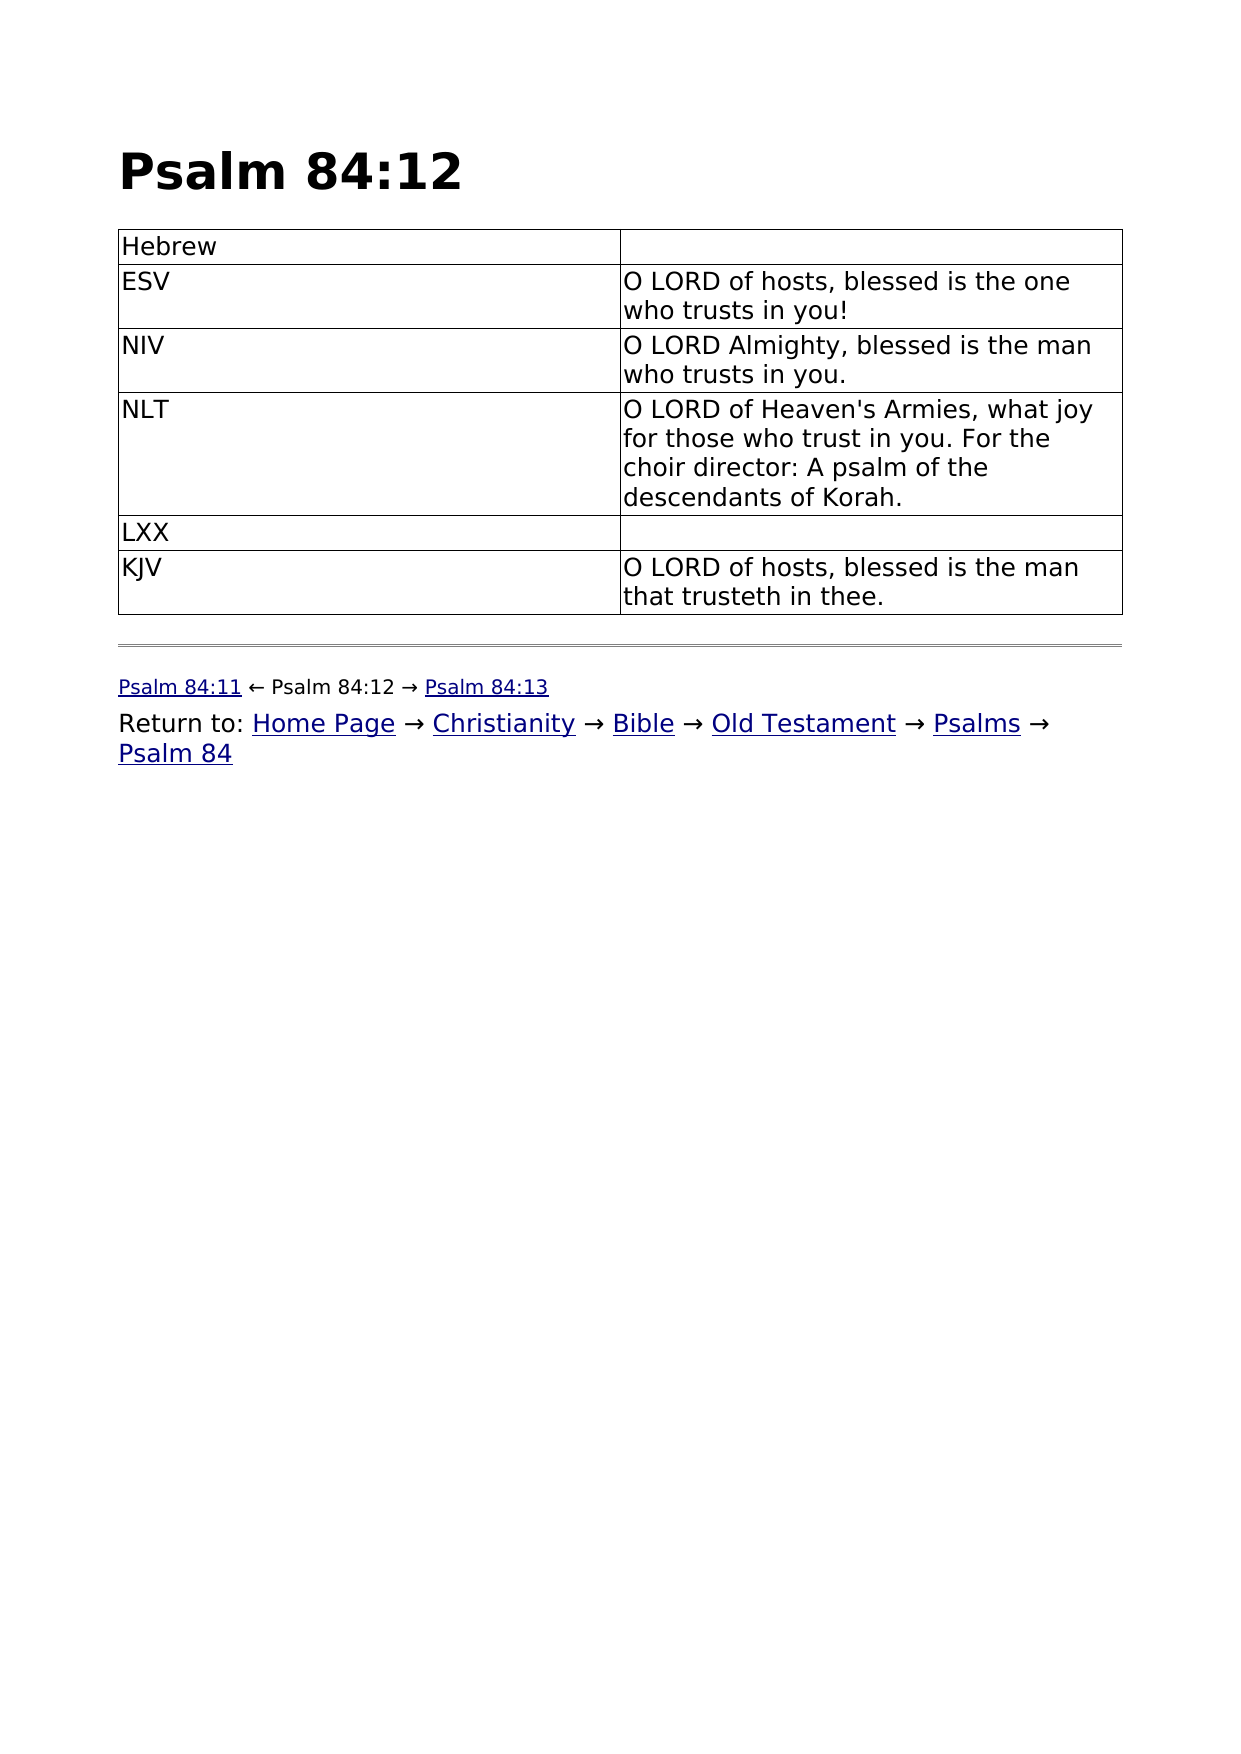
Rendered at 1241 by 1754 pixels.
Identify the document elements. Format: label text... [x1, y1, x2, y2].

table_cell KJV [119, 551, 620, 614]
text Psalm 84:11 ← Psalm 84:12 → Psalm 84:13 [118, 676, 1122, 709]
table_cell O LORD of Heaven's Armies, what joy for those who trust in you. For the choir director: A psalm of the descendants of Korah. [621, 393, 1122, 515]
table_cell [621, 516, 1122, 550]
table_cell NLT [119, 393, 620, 515]
table_header [621, 230, 1122, 264]
table_cell O LORD Almighty, blessed is the man who trusts in you. [621, 329, 1122, 392]
subtitle Psalm 84:12 [118, 143, 1122, 201]
table_cell O LORD of hosts, blessed is the man that trusteth in thee. [621, 551, 1122, 614]
table_cell LXX [119, 516, 620, 550]
text Return to: Home Page → Christianity → Bible → Old Testament → Psalms → Psalm 84 [118, 709, 1122, 768]
table_cell NIV [119, 329, 620, 392]
table_cell ESV [119, 265, 620, 328]
table_cell O LORD of hosts, blessed is the one who trusts in you! [621, 265, 1122, 328]
table_header Hebrew [119, 230, 620, 264]
